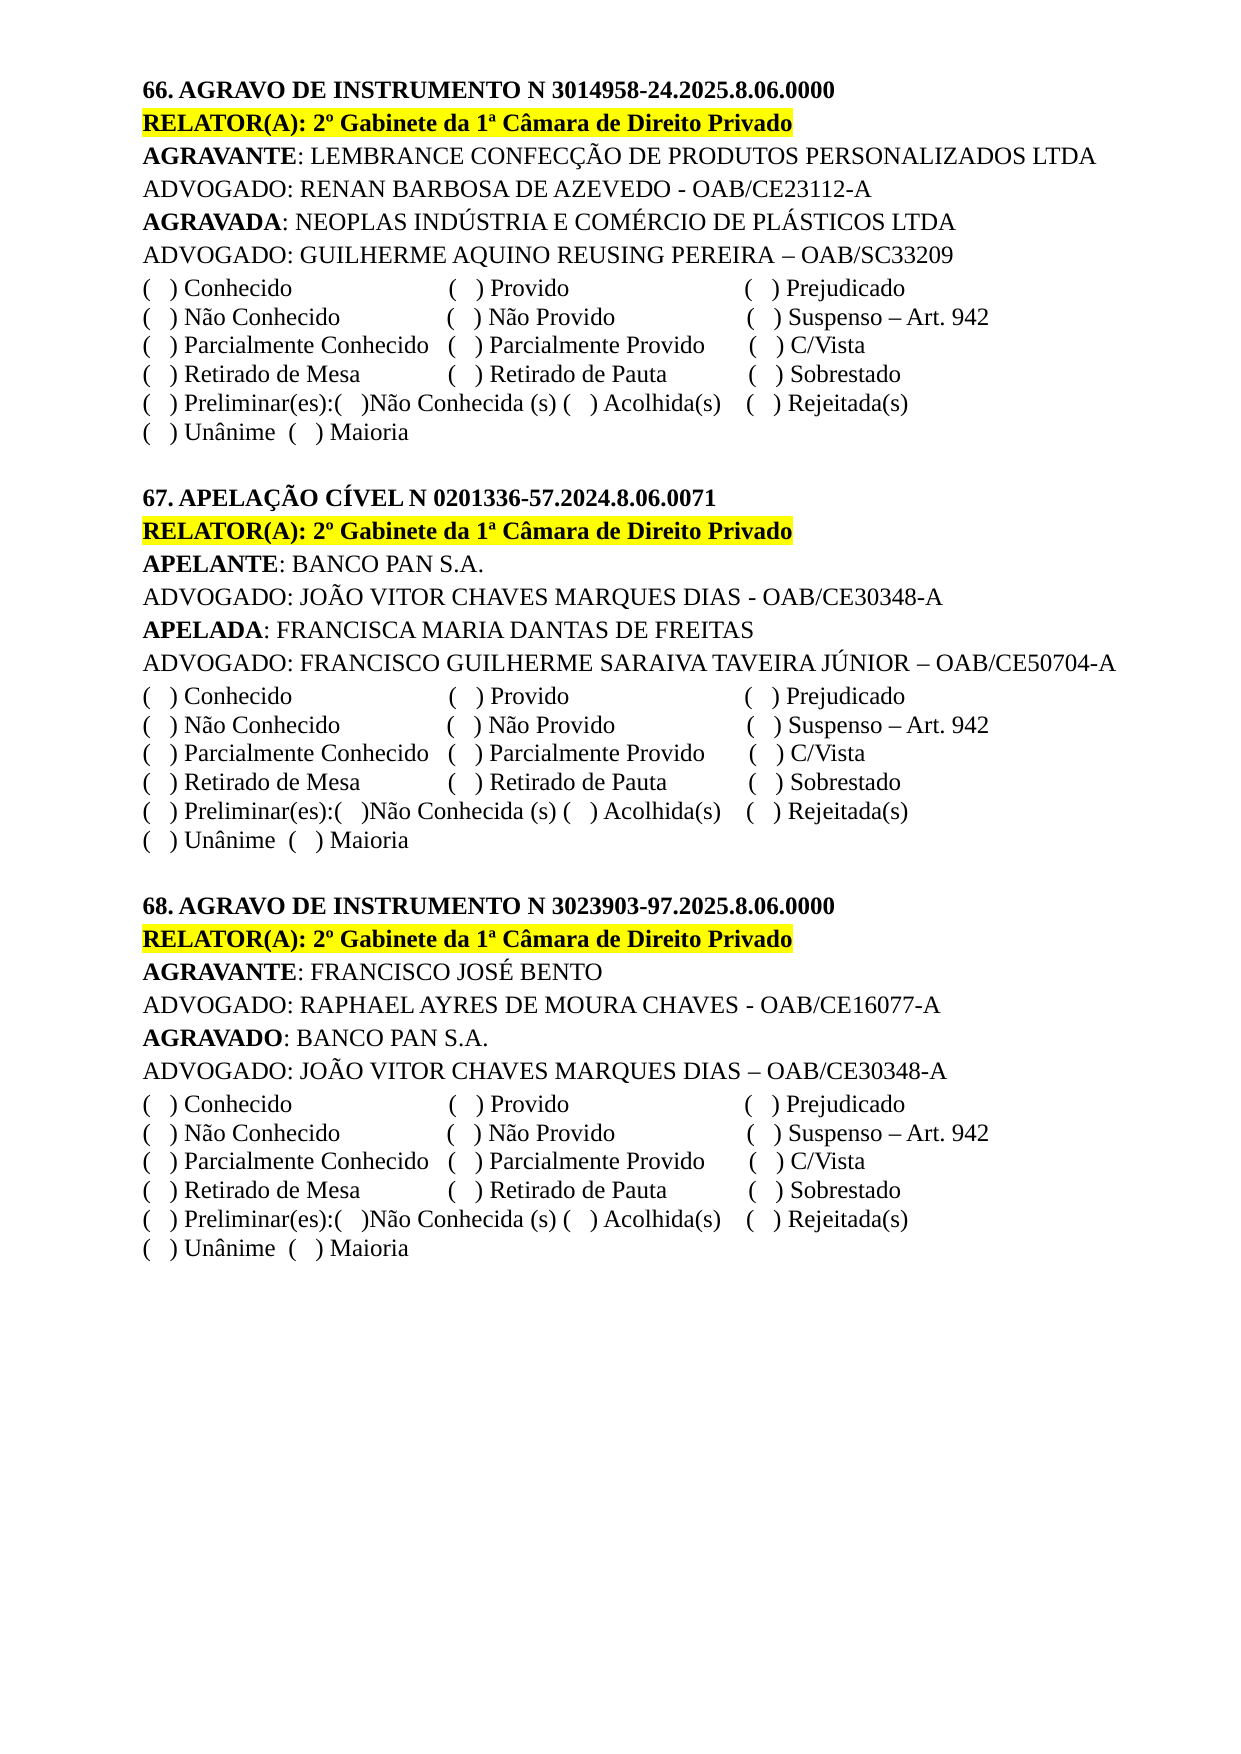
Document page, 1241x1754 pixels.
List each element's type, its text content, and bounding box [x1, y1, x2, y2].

text ( ) Retirado de Mesa ( ) Retirado de Pauta ( ) Sobrestado [142, 1175, 1158, 1204]
text ( ) Preliminar(es):( )Não Conhecida (s) ( ) Acolhida(s) ( ) Rejeitada(s) [142, 796, 1158, 825]
text ( ) Conhecido ( ) Provido ( ) Prejudicado [142, 273, 1141, 302]
text ( ) Unânime ( ) Maioria 67. APELAÇÃO CÍVEL N 0201336-57.2024.8.06.0071 RELATOR(A): 2º Gabinete da 1ª Câmara de Direito Privado APELANTE: BANCO PAN S.A. ADVOGADO: JOÃO VITOR CHAVES MARQUES DIAS - OAB/CE30348-A APELADA: FRANCISCA MARIA DANTAS DE FREITAS ADVOGADO: FRANCISCO GUILHERME SARAIVA TAVEIRA JÚNIOR – OAB/CE50704-A [142, 417, 1141, 677]
text ( ) Unânime ( ) Maioria 68. AGRAVO DE INSTRUMENTO N 3023903-97.2025.8.06.0000 RELATOR(A): 2º Gabinete da 1ª Câmara de Direito Privado AGRAVANTE: FRANCISCO JOSÉ BENTO ADVOGADO: RAPHAEL AYRES DE MOURA CHAVES - OAB/CE16077-A AGRAVADO: BANCO PAN S.A. ADVOGADO: JOÃO VITOR CHAVES MARQUES DIAS – OAB/CE30348-A [142, 825, 1141, 1085]
text ( ) Conhecido ( ) Provido ( ) Prejudicado [142, 1089, 1141, 1118]
text ( ) Parcialmente Conhecido ( ) Parcialmente Provido ( ) C/Vista [142, 738, 1158, 767]
text ( ) Preliminar(es):( )Não Conhecida (s) ( ) Acolhida(s) ( ) Rejeitada(s) [142, 388, 1158, 417]
text ( ) Retirado de Mesa ( ) Retirado de Pauta ( ) Sobrestado [142, 767, 1158, 796]
text ( ) Não Conhecido ( ) Não Provido ( ) Suspenso – Art. 942 [142, 710, 1158, 738]
text ( ) Retirado de Mesa ( ) Retirado de Pauta ( ) Sobrestado [142, 359, 1158, 388]
text ( ) Parcialmente Conhecido ( ) Parcialmente Provido ( ) C/Vista [142, 331, 1158, 359]
text ( ) Conhecido ( ) Provido ( ) Prejudicado [142, 681, 1141, 710]
text ( ) Unânime ( ) Maioria [142, 1233, 1141, 1327]
text 66. AGRAVO DE INSTRUMENTO N 3014958-24.2025.8.06.0000 RELATOR(A): 2º Gabinete da 1ª Câmara de Direito Privado AGRAVANTE: LEMBRANCE CONFECÇÃO DE PRODUTOS PERSONALIZADOS LTDA ADVOGADO: RENAN BARBOSA DE AZEVEDO - OAB/CE23112-A AGRAVADA: NEOPLAS INDÚSTRIA E COMÉRCIO DE PLÁSTICOS LTDA ADVOGADO: GUILHERME AQUINO REUSING PEREIRA – OAB/SC33209 [142, 75, 1141, 269]
text ( ) Não Conhecido ( ) Não Provido ( ) Suspenso – Art. 942 [142, 1118, 1158, 1146]
text ( ) Preliminar(es):( )Não Conhecida (s) ( ) Acolhida(s) ( ) Rejeitada(s) [142, 1204, 1158, 1233]
text ( ) Parcialmente Conhecido ( ) Parcialmente Provido ( ) C/Vista [142, 1146, 1158, 1175]
text ( ) Não Conhecido ( ) Não Provido ( ) Suspenso – Art. 942 [142, 302, 1158, 331]
